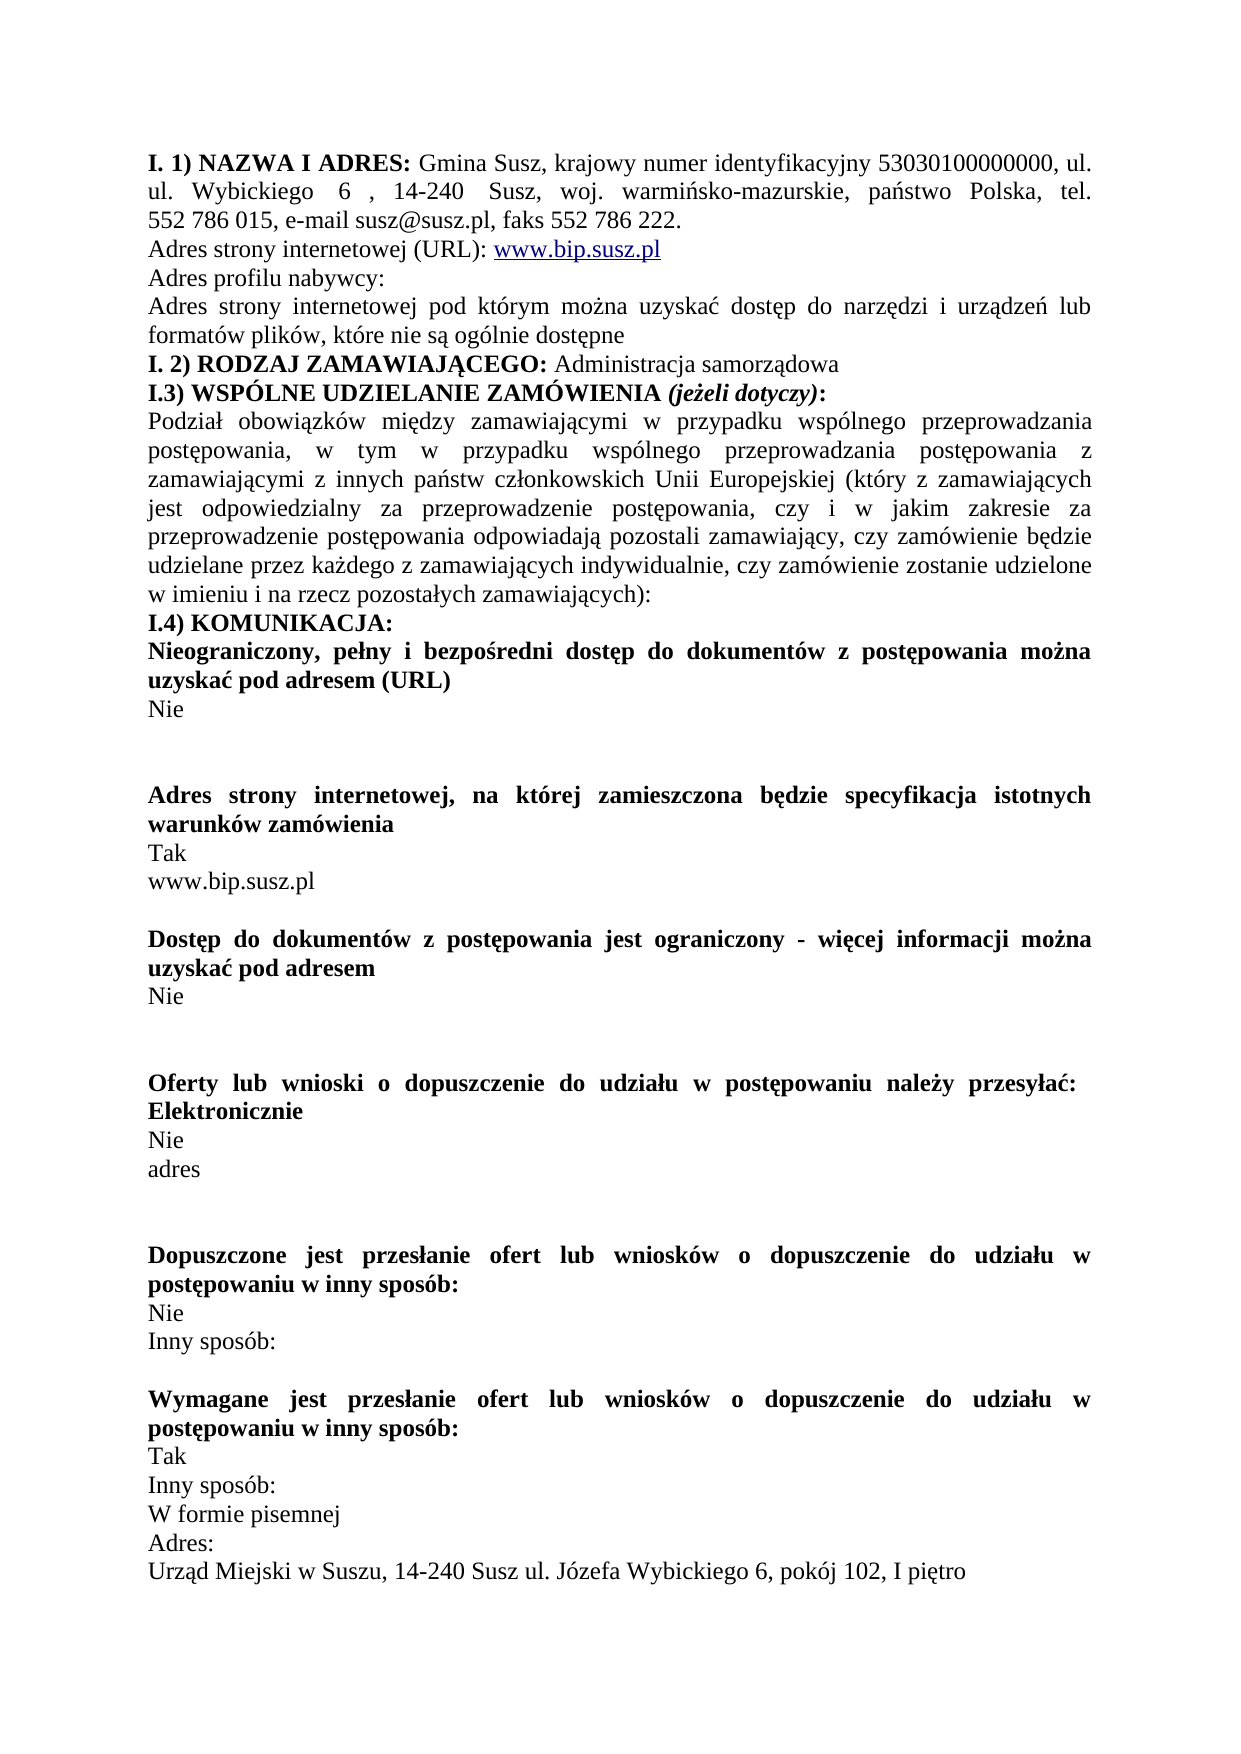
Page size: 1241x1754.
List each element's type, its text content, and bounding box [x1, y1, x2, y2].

text Wymagane jest przesłanie ofert lub wniosków o dopuszczenie do udziału w postępowaniu w inny sposób: [148, 1355, 1093, 1441]
text I. 2) RODZAJ ZAMAWIAJĄCEGO: Administracja samorządowa [148, 349, 1093, 378]
text I. 1) NAZWA I ADRES: Gmina Susz, krajowy numer identyfikacyjny 53030100000000, ul. ul. Wybickiego 6 , 14-240 Susz, woj. warmińsko-mazurskie, państwo Polska, tel. 552 786 015, e-mail susz@susz.pl, faks 552 786 222. [148, 148, 1093, 234]
text Tak www.bip.susz.pl [148, 838, 1093, 895]
text Tak Inny sposób: [148, 1441, 1093, 1499]
text Adres: Urząd Miejski w Suszu, 14-240 Susz ul. Józefa Wybickiego 6, pokój 102, I piętro [148, 1528, 1093, 1585]
text I.3) WSPÓLNE UDZIELANIE ZAMÓWIENIA (jeżeli dotyczy): [148, 378, 1093, 406]
text Nie [148, 981, 1093, 1039]
text Nie Inny sposób: [148, 1298, 1093, 1355]
text Nie [148, 694, 1093, 751]
text Nieograniczony, pełny i bezpośredni dostęp do dokumentów z postępowania można uzyskać pod adresem (URL) [148, 636, 1093, 694]
text Dostęp do dokumentów z postępowania jest ograniczony - więcej informacji można uzyskać pod adresem [148, 895, 1093, 981]
text Adres strony internetowej, na której zamieszczona będzie specyfikacja istotnych warunków zamówienia [148, 751, 1093, 838]
text W formie pisemnej [148, 1499, 1093, 1528]
text I.4) KOMUNIKACJA: [148, 608, 1093, 636]
text Dopuszczone jest przesłanie ofert lub wniosków o dopuszczenie do udziału w postępowaniu w inny sposób: [148, 1240, 1093, 1298]
text Nie adres [148, 1125, 1093, 1211]
text Podział obowiązków między zamawiającymi w przypadku wspólnego przeprowadzania postępowania, w tym w przypadku wspólnego przeprowadzania postępowania z zamawiającymi z innych państw członkowskich Unii Europejskiej (który z zamawiających jest odpowiedzialny za przeprowadzenie postępowania, czy i w jakim zakresie za przeprowadzenie postępowania odpowiadają pozostali zamawiający, czy zamówienie będzie udzielane przez każdego z zamawiających indywidualnie, czy zamówienie zostanie udzielone w imieniu i na rzecz pozostałych zamawiających): [148, 406, 1093, 608]
text Oferty lub wnioski o dopuszczenie do udziału w postępowaniu należy przesyłać: Elektronicznie [148, 1039, 1093, 1125]
text Adres strony internetowej pod którym można uzyskać dostęp do narzędzi i urządzeń lub formatów plików, które nie są ogólnie dostępne [148, 291, 1093, 349]
text Adres profilu nabywcy: [148, 263, 1093, 291]
text Adres strony internetowej (URL): www.bip.susz.pl [148, 234, 1093, 263]
